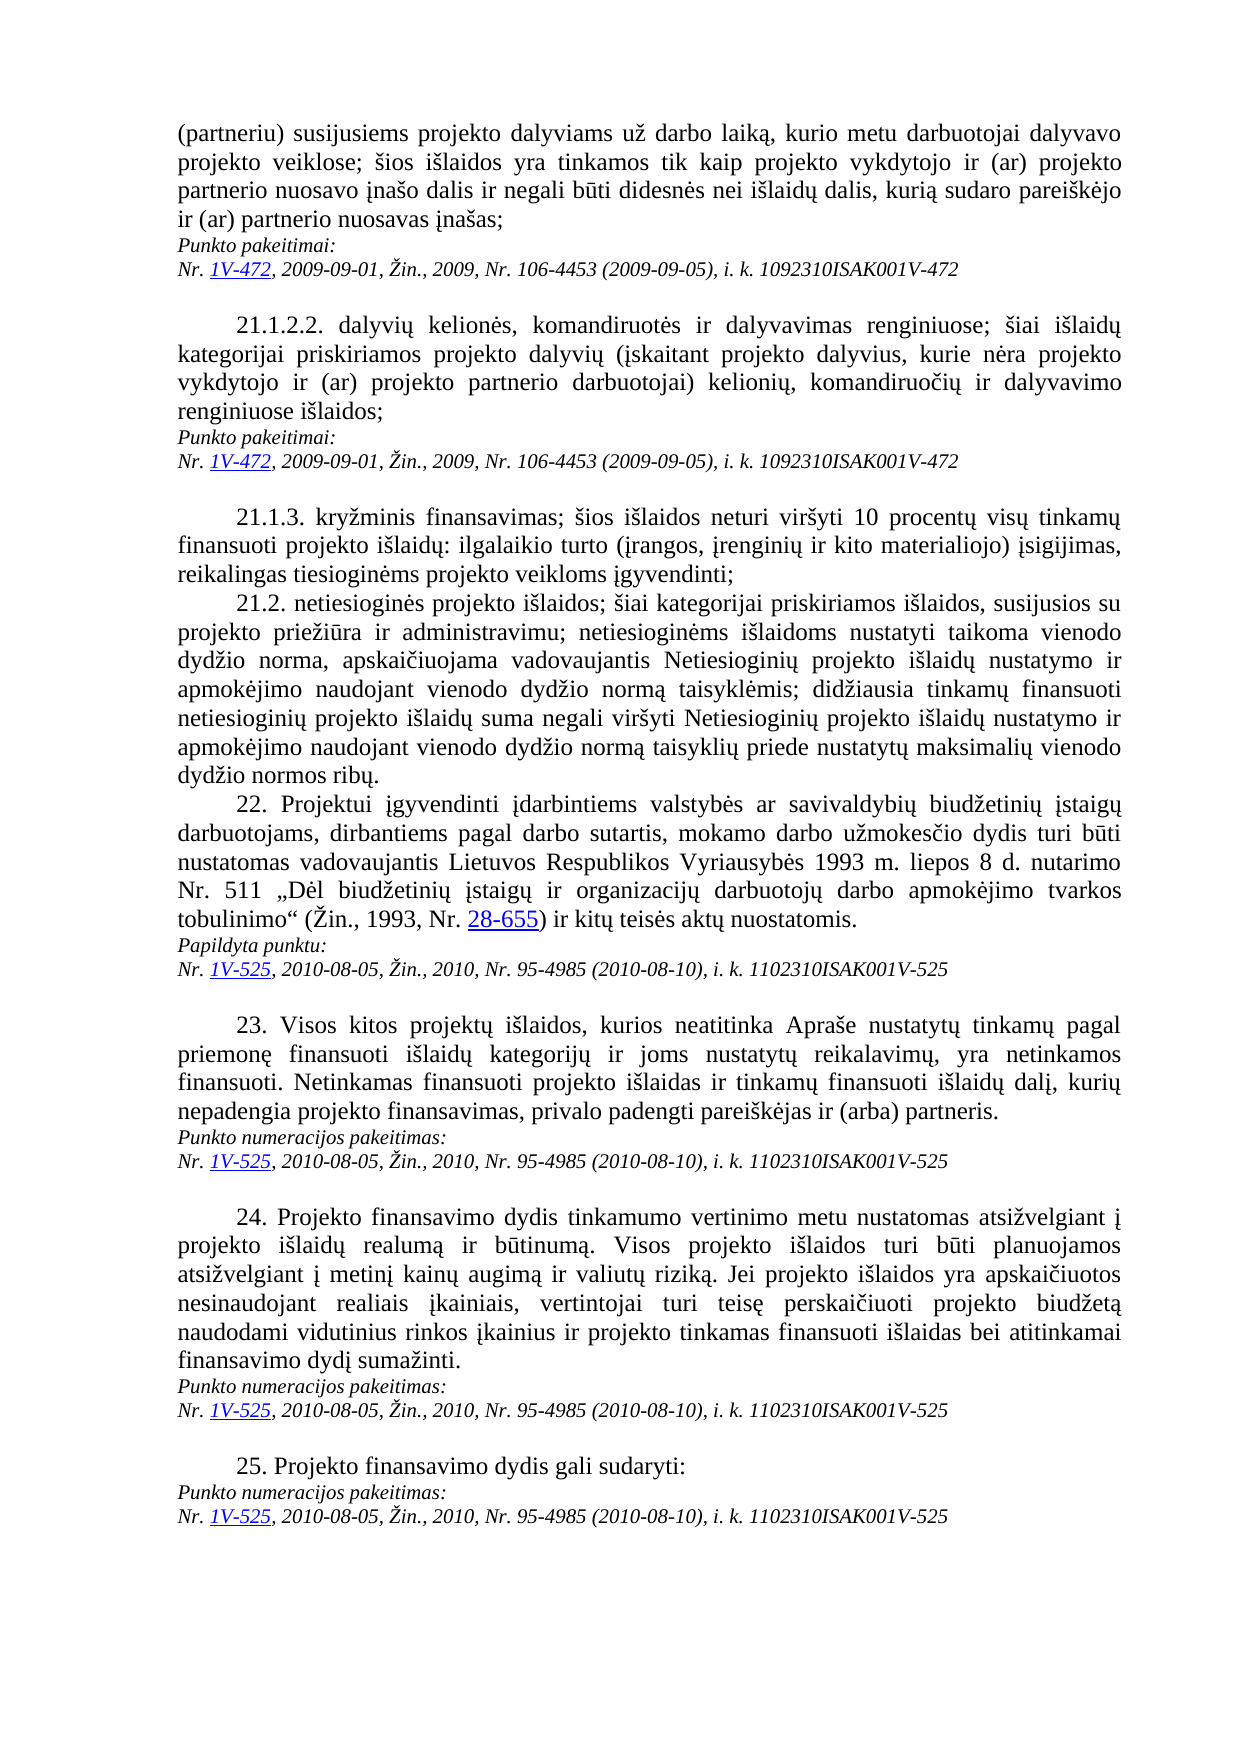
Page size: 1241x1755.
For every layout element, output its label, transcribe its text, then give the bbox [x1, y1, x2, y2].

text Nr. 1V-472, 2009-09-01, Žin., 2009, Nr. 106-4453 (2009-09-05), i. k. 1092310ISAK001V-472 [177, 257, 1122, 281]
text 25. Projekto finansavimo dydis gali sudaryti: [177, 1451, 1122, 1480]
text 23. Visos kitos projektų išlaidos, kurios neatitinka Apraše nustatytų tinkamų pagal priemonę finansuoti išlaidų kategorijų ir joms nustatytų reikalavimų, yra netinkamos finansuoti. Netinkamas finansuoti projekto išlaidas ir tinkamų finansuoti išlaidų dalį, kurių nepadengia projekto finansavimas, privalo padengti pareiškėjas ir (arba) partneris. [177, 1010, 1122, 1125]
text Punkto numeracijos pakeitimas: [177, 1374, 1122, 1398]
text Nr. 1V-525, 2010-08-05, Žin., 2010, Nr. 95-4985 (2010-08-10), i. k. 1102310ISAK001V-525 [177, 1149, 1122, 1173]
text Nr. 1V-525, 2010-08-05, Žin., 2010, Nr. 95-4985 (2010-08-10), i. k. 1102310ISAK001V-525 [177, 957, 1122, 981]
text 21.1.2.2. dalyvių kelionės, komandiruotės ir dalyvavimas renginiuose; šiai išlaidų kategorijai priskiriamos projekto dalyvių (įskaitant projekto dalyvius, kurie nėra projekto vykdytojo ir (ar) projekto partnerio darbuotojai) kelionių, komandiruočių ir dalyvavimo renginiuose išlaidos; [177, 310, 1122, 425]
text Punkto pakeitimai: [177, 233, 1122, 257]
text Punkto numeracijos pakeitimas: [177, 1480, 1122, 1504]
text Punkto pakeitimai: [177, 425, 1122, 449]
text 21.2. netiesioginės projekto išlaidos; šiai kategorijai priskiriamos išlaidos, susijusios su projekto priežiūra ir administravimu; netiesioginėms išlaidoms nustatyti taikoma vienodo dydžio norma, apskaičiuojama vadovaujantis Netiesioginių projekto išlaidų nustatymo ir apmokėjimo naudojant vienodo dydžio normą taisyklėmis; didžiausia tinkamų finansuoti netiesioginių projekto išlaidų suma negali viršyti Netiesioginių projekto išlaidų nustatymo ir apmokėjimo naudojant vienodo dydžio normą taisyklių priede nustatytų maksimalių vienodo dydžio normos ribų. [177, 588, 1122, 789]
text 24. Projekto finansavimo dydis tinkamumo vertinimo metu nustatomas atsižvelgiant į projekto išlaidų realumą ir būtinumą. Visos projekto išlaidos turi būti planuojamos atsižvelgiant į metinį kainų augimą ir valiutų riziką. Jei projekto išlaidos yra apskaičiuotos nesinaudojant realiais įkainiais, vertintojai turi teisę perskaičiuoti projekto biudžetą naudodami vidutinius rinkos įkainius ir projekto tinkamas finansuoti išlaidas bei atitinkamai finansavimo dydį sumažinti. [177, 1202, 1122, 1374]
text 21.1.3. kryžminis finansavimas; šios išlaidos neturi viršyti 10 procentų visų tinkamų finansuoti projekto išlaidų: ilgalaikio turto (įrangos, įrenginių ir kito materialiojo) įsigijimas, reikalingas tiesioginėms projekto veikloms įgyvendinti; [177, 502, 1122, 588]
text 22. Projektui įgyvendinti įdarbintiems valstybės ar savivaldybių biudžetinių įstaigų darbuotojams, dirbantiems pagal darbo sutartis, mokamo darbo užmokesčio dydis turi būti nustatomas vadovaujantis Lietuvos Respublikos Vyriausybės 1993 m. liepos 8 d. nutarimo Nr. 511 „Dėl biudžetinių įstaigų ir organizacijų darbuotojų darbo apmokėjimo tvarkos tobulinimo“ (Žin., 1993, Nr. 28-655) ir kitų teisės aktų nuostatomis. [177, 789, 1122, 933]
text Punkto numeracijos pakeitimas: [177, 1125, 1122, 1149]
text Nr. 1V-525, 2010-08-05, Žin., 2010, Nr. 95-4985 (2010-08-10), i. k. 1102310ISAK001V-525 [177, 1504, 1122, 1528]
text Nr. 1V-525, 2010-08-05, Žin., 2010, Nr. 95-4985 (2010-08-10), i. k. 1102310ISAK001V-525 [177, 1398, 1122, 1422]
text Papildyta punktu: [177, 933, 1122, 957]
text (partneriu) susijusiems projekto dalyviams už darbo laiką, kurio metu darbuotojai dalyvavo projekto veiklose; šios išlaidos yra tinkamos tik kaip projekto vykdytojo ir (ar) projekto partnerio nuosavo įnašo dalis ir negali būti didesnės nei išlaidų dalis, kurią sudaro pareiškėjo ir (ar) partnerio nuosavas įnašas; [177, 118, 1122, 233]
text Nr. 1V-472, 2009-09-01, Žin., 2009, Nr. 106-4453 (2009-09-05), i. k. 1092310ISAK001V-472 [177, 449, 1122, 473]
